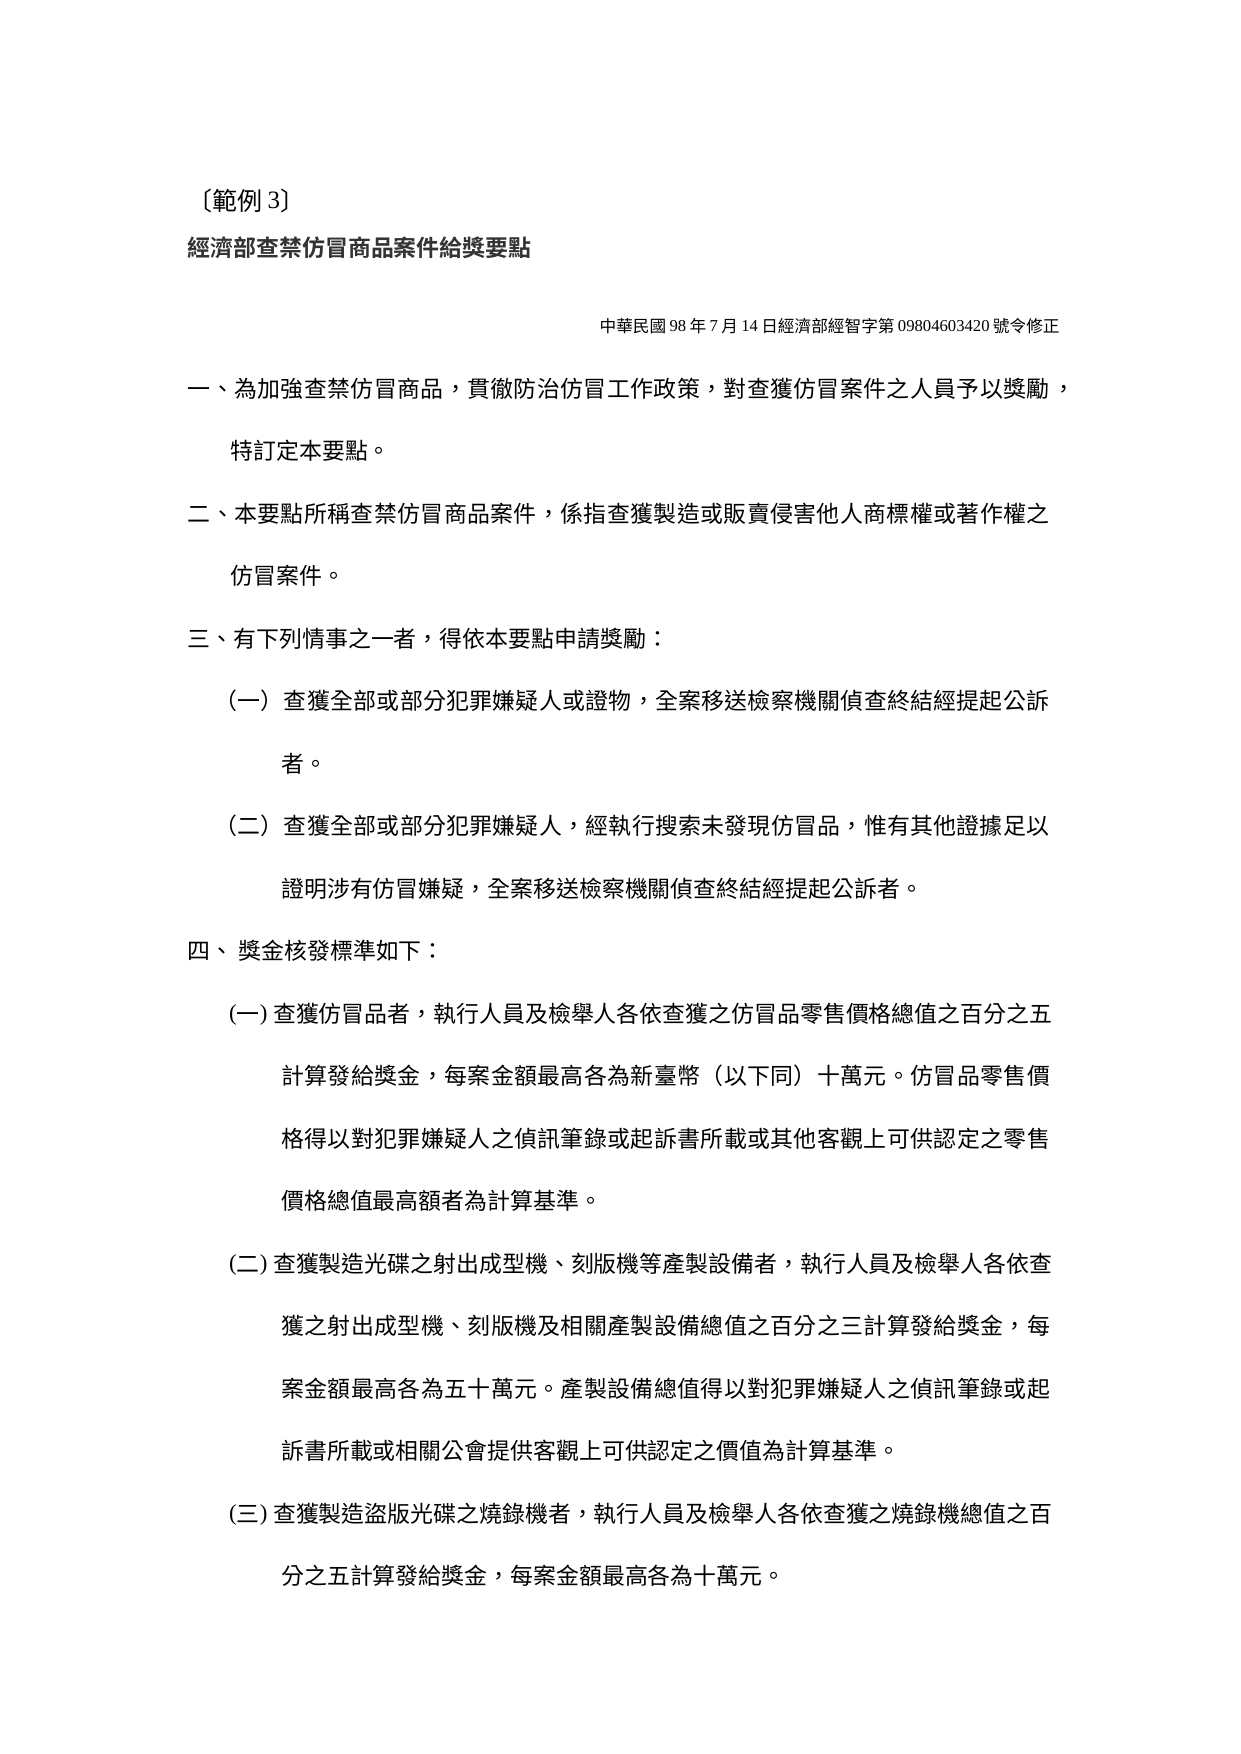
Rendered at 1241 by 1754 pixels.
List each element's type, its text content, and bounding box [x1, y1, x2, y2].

text 四、 獎金核發標準如下： [187, 908, 1053, 971]
text （二）查獲全部或部分犯罪嫌疑人，經執行搜索未發現仿冒品，惟有其他證據足以證明涉有仿冒嫌疑，全案移送檢察機關偵查終結經提起公訴者。 [214, 783, 1053, 908]
text 三、有下列情事之一者，得依本要點申請獎勵： [187, 596, 1053, 658]
text 二、本要點所稱查禁仿冒商品案件，係指查獲製造或販賣侵害他人商標權或著作權之仿冒案件。 [187, 471, 1053, 596]
text 一、為加強查禁仿冒商品，貫徹防治仿冒工作政策，對查獲仿冒案件之人員予以獎勵，特訂定本要點。 [187, 346, 1053, 471]
text 中華民國98年7月14日經濟部經智字第09804603420號令修正 [335, 283, 1059, 346]
text (三) 查獲製造盜版光碟之燒錄機者，執行人員及檢舉人各依查獲之燒錄機總值之百分之五計算發給獎金，每案金額最高各為十萬元。 [229, 1471, 1053, 1596]
text （一）查獲全部或部分犯罪嫌疑人或證物，全案移送檢察機關偵查終結經提起公訴者。 [214, 658, 1053, 783]
text 〔範例3〕 [187, 158, 1053, 221]
text 經濟部查禁仿冒商品案件給獎要點 [187, 230, 1053, 263]
text (二) 查獲製造光碟之射出成型機、刻版機等產製設備者，執行人員及檢舉人各依查獲之射出成型機、刻版機及相關產製設備總值之百分之三計算發給獎金，每案金額最高各為五十萬元。產製設備總值得以對犯罪嫌疑人之偵訊筆錄或起訴書所載或相關公會提供客觀上可供認定之價值為計算基準。 [229, 1221, 1053, 1471]
text (一) 查獲仿冒品者，執行人員及檢舉人各依查獲之仿冒品零售價格總值之百分之五計算發給獎金，每案金額最高各為新臺幣（以下同）十萬元。仿冒品零售價格得以對犯罪嫌疑人之偵訊筆錄或起訴書所載或其他客觀上可供認定之零售價格總值最高額者為計算基準。 [229, 971, 1053, 1221]
